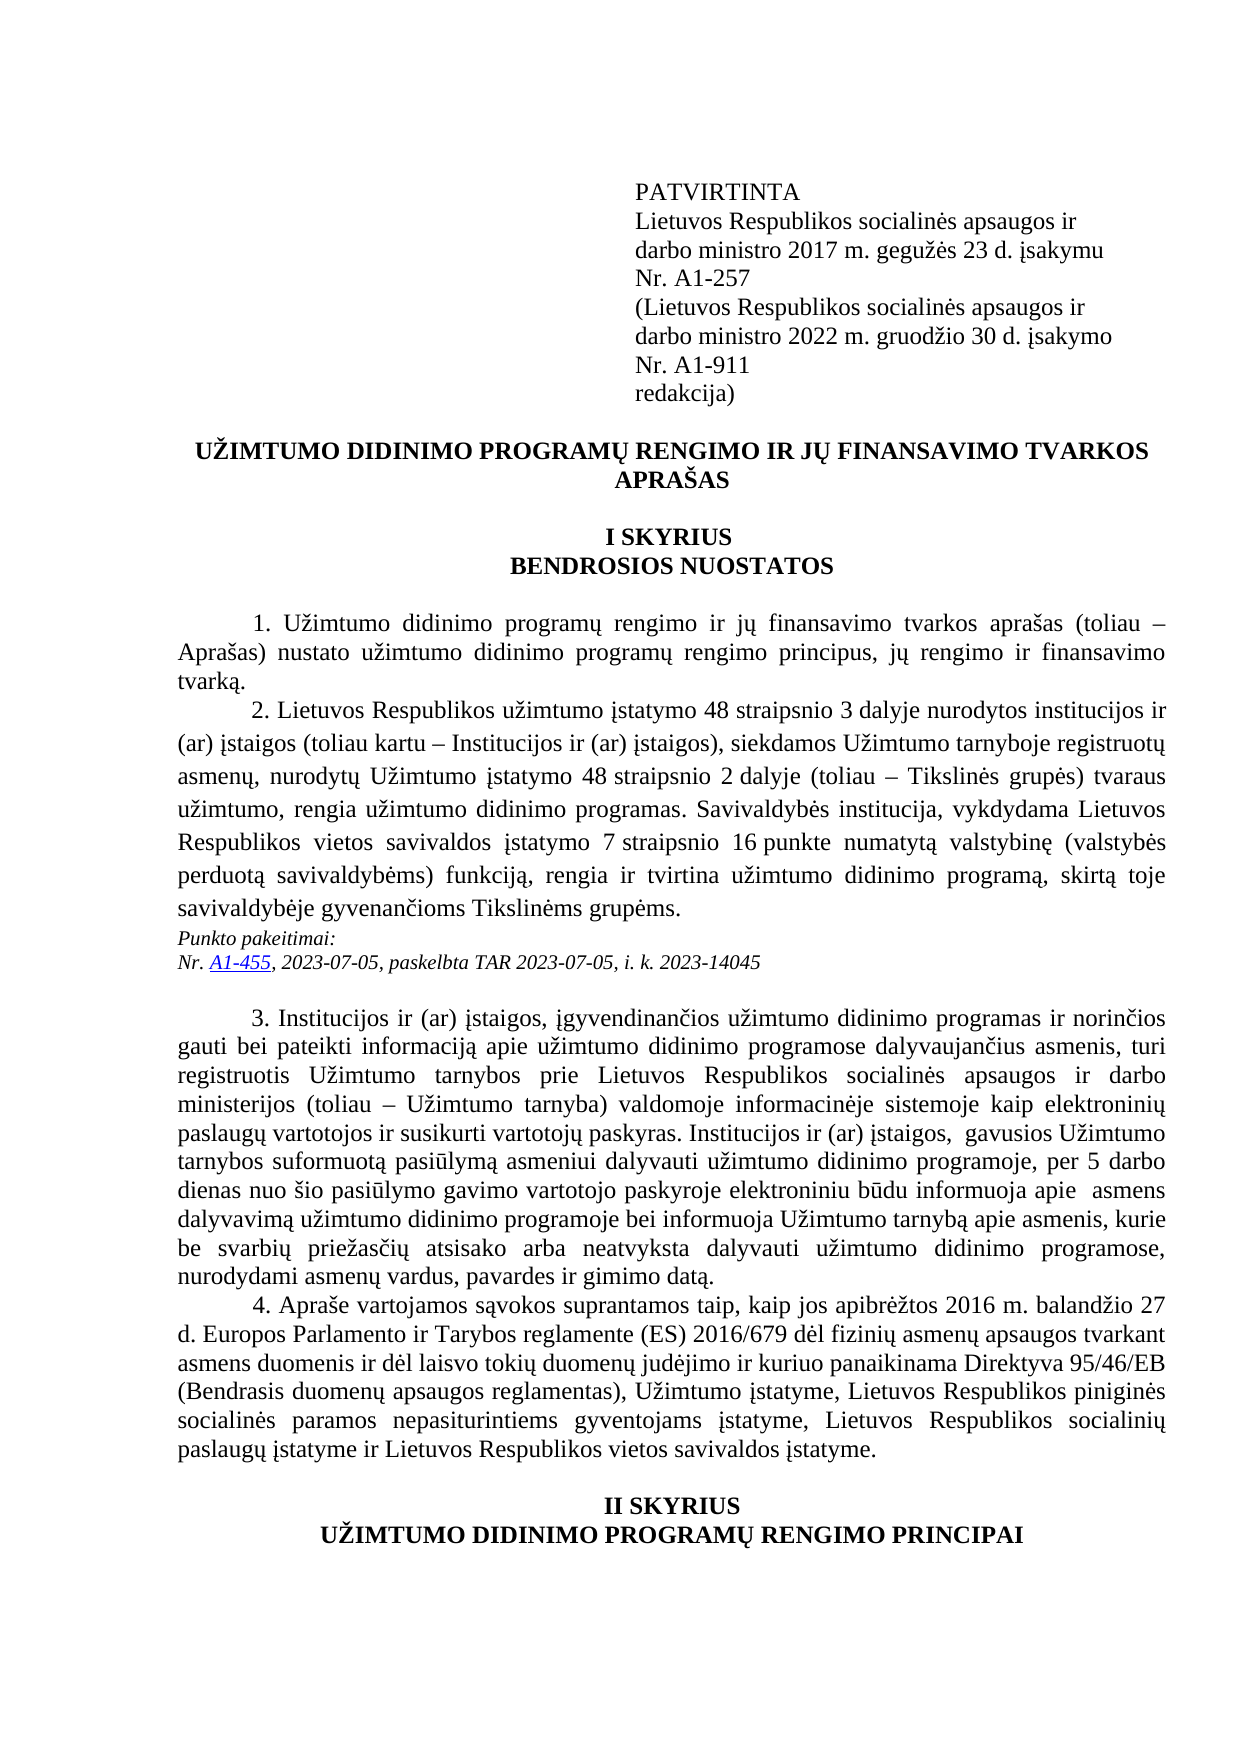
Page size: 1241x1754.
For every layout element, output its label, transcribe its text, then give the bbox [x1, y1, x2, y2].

text 3. Institucijos ir (ar) įstaigos, įgyvendinančios užimtumo didinimo programas ir norinčios gauti bei pateikti informaciją apie užimtumo didinimo programose dalyvaujančius asmenis, turi registruotis Užimtumo tarnybos prie Lietuvos Respublikos socialinės apsaugos ir darbo ministerijos (toliau – Užimtumo tarnyba) valdomoje informacinėje sistemoje kaip elektroninių paslaugų vartotojos ir susikurti vartotojų paskyras. Institucijos ir (ar) įstaigos, gavusios Užimtumo tarnybos suformuotą pasiūlymą asmeniui dalyvauti užimtumo didinimo programoje, per 5 darbo dienas nuo šio pasiūlymo gavimo vartotojo paskyroje elektroniniu būdu informuoja apie asmens dalyvavimą užimtumo didinimo programoje bei informuoja Užimtumo tarnybą apie asmenis, kurie be svarbių priežasčių atsisako arba neatvyksta dalyvauti užimtumo didinimo programose, nurodydami asmenų vardus, pavardes ir gimimo datą. [177, 1003, 1167, 1290]
text 2. Lietuvos Respublikos užimtumo įstatymo 48 straipsnio 3 dalyje nurodytos institucijos ir (ar) įstaigos (toliau kartu – Institucijos ir (ar) įstaigos), siekdamos Užimtumo tarnyboje registruotų asmenų, nurodytų Užimtumo įstatymo 48 straipsnio 2 dalyje (toliau – Tikslinės grupės) tvaraus užimtumo, rengia užimtumo didinimo programas. Savivaldybės institucija, vykdydama Lietuvos Respublikos vietos savivaldos įstatymo 7 straipsnio 16 punkte numatytą valstybinę (valstybės perduotą savivaldybėms) funkciją, rengia ir tvirtina užimtumo didinimo programą, skirtą toje savivaldybėje gyvenančioms Tikslinėms grupėms. [177, 695, 1167, 922]
text Nr. A1-455, 2023-07-05, paskelbta TAR 2023-07-05, i. k. 2023-14045 [177, 950, 1167, 974]
text BENDROSIOS NUOSTATOS [177, 551, 1167, 580]
text Nr. A1-911 [635, 350, 1167, 378]
text darbo ministro 2022 m. gruodžio 30 d. įsakymo [635, 321, 1167, 350]
text Užimtumo DIDINIMO programų rengimo ir jų finansavimo tvarkos aprašas [177, 436, 1167, 493]
text Nr. A1-257 [635, 263, 1167, 292]
text II SKYRIUS [177, 1491, 1167, 1520]
text Lietuvos Respublikos socialinės apsaugos ir [635, 206, 1167, 235]
text redakcija) [635, 378, 1167, 407]
text UŽIMTUMO DIDINIMO PROGRAMŲ rengimO PRINCIPAI [177, 1520, 1167, 1549]
text I SKYRIUS [177, 522, 1167, 551]
text Punkto pakeitimai: [177, 926, 1167, 950]
text darbo ministro 2017 m. gegužės 23 d. įsakymu [635, 235, 1167, 263]
text PATVIRTINTA [635, 177, 1167, 206]
text 1. Užimtumo didinimo programų rengimo ir jų finansavimo tvarkos aprašas (toliau – Aprašas) nustato užimtumo didinimo programų rengimo principus, jų rengimo ir finansavimo tvarką. [177, 608, 1167, 695]
text 4. Apraše vartojamos sąvokos suprantamos taip, kaip jos apibrėžtos 2016 m. balandžio 27 d. Europos Parlamento ir Tarybos reglamente (ES) 2016/679 dėl fizinių asmenų apsaugos tvarkant asmens duomenis ir dėl laisvo tokių duomenų judėjimo ir kuriuo panaikinama Direktyva 95/46/EB (Bendrasis duomenų apsaugos reglamentas), Užimtumo įstatyme, Lietuvos Respublikos piniginės socialinės paramos nepasiturintiems gyventojams įstatyme, Lietuvos Respublikos socialinių paslaugų įstatyme ir Lietuvos Respublikos vietos savivaldos įstatyme. [177, 1290, 1167, 1463]
text (Lietuvos Respublikos socialinės apsaugos ir [635, 292, 1167, 321]
